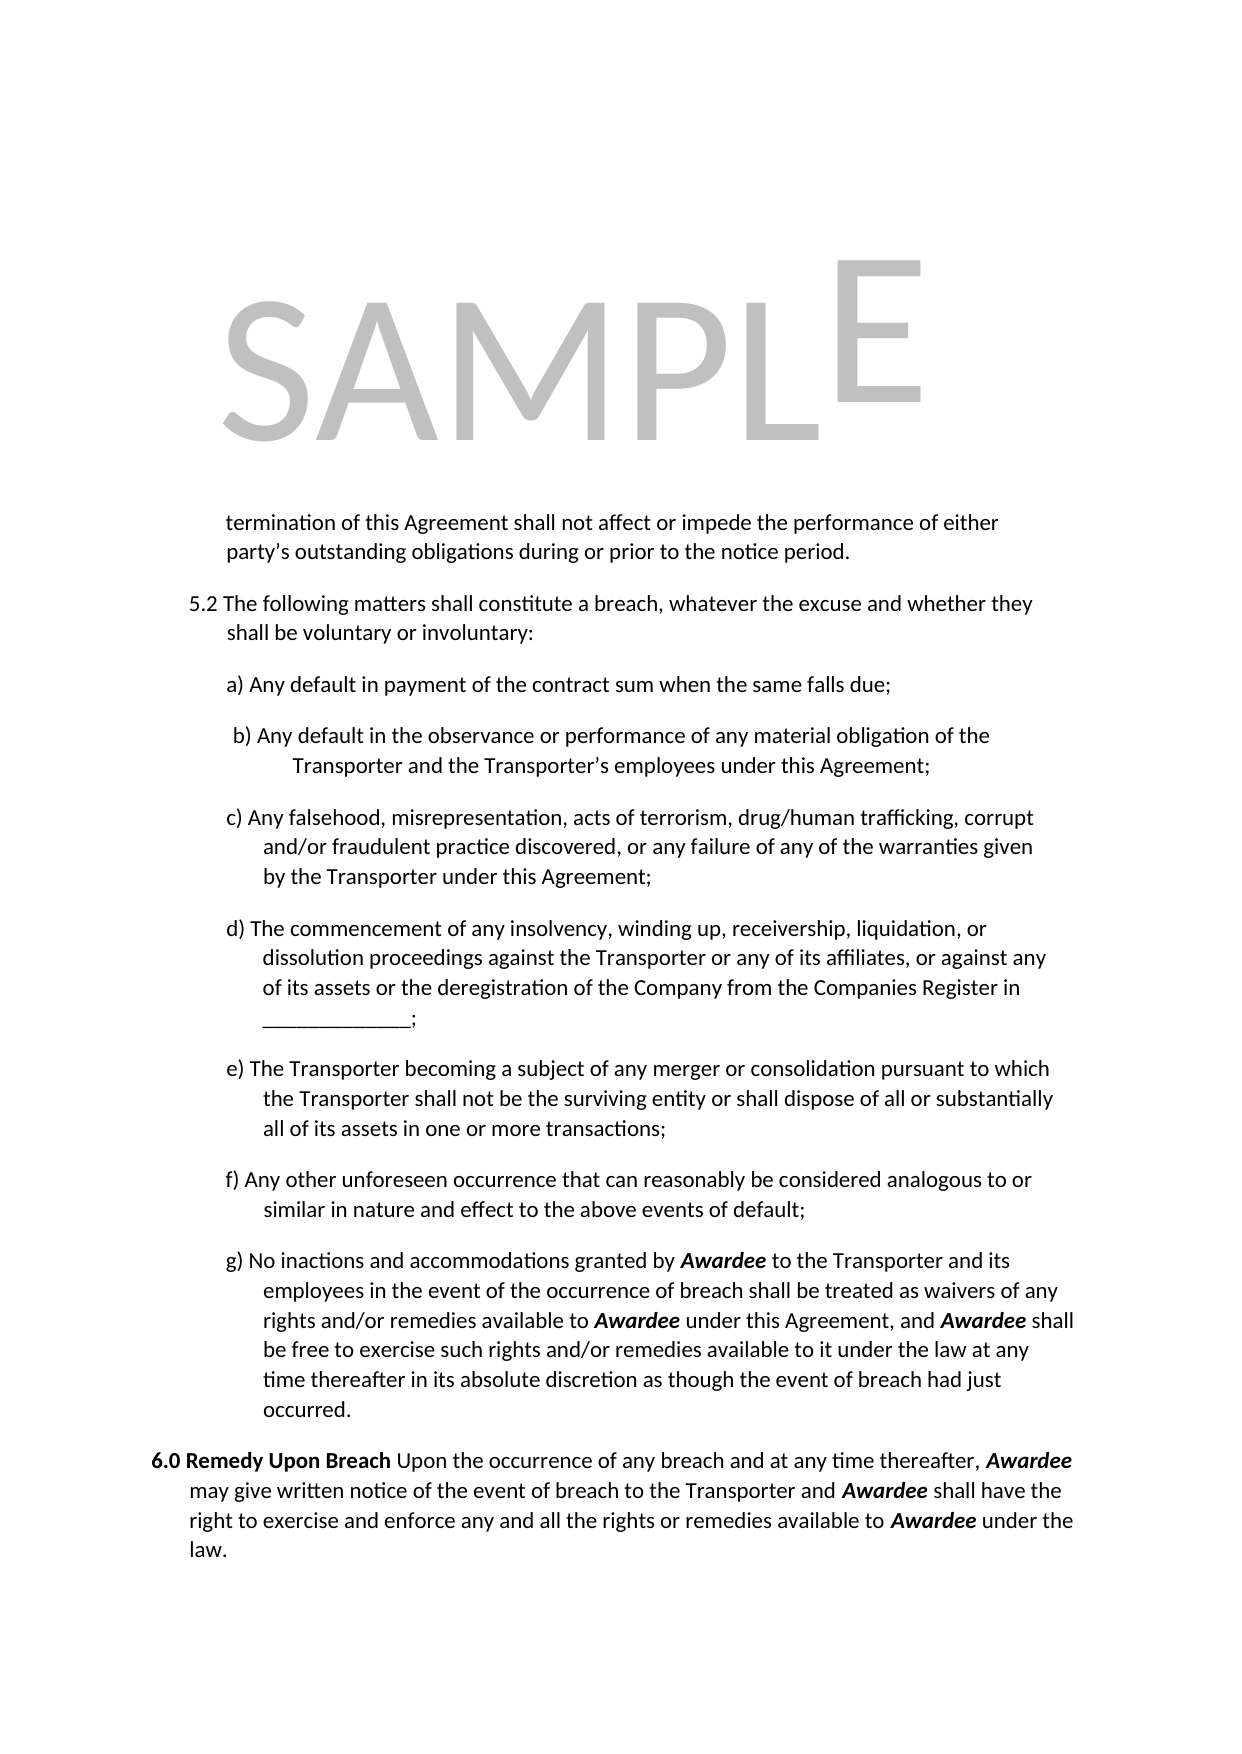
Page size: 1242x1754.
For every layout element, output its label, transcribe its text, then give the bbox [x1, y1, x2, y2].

text d) The commencement of any insolvency, winding up, receivership, liquidation, or dissolution proceedings against the Transporter or any of its affiliates, or against any of its assets or the deregistration of the Company from the Companies Register in _____________; [226, 914, 1069, 1031]
text c) Any falsehood, misrepresentation, acts of terrorism, drug/human trafficking, corrupt and/or fraudulent practice discovered, or any failure of any of the warranties given by the Transporter under this Agreement; [226, 803, 1059, 890]
text a) Any default in payment of the contract sum when the same falls due; [226, 670, 1151, 698]
text f) Any other unforeseen occurrence that can reasonably be considered analogous to or similar in nature and effect to the above events of default; [225, 1165, 1050, 1223]
text SAMPLE [189, 44, 1093, 494]
text g) No inactions and accommodations granted by Awardee to the Transporter and its employees in the event of the occurrence of breach shall be treated as waivers of any rights and/or remedies available to Awardee under this Agreement, and Awardee shall be free to exercise such rights and/or remedies available to it under the law at any time thereafter in its absolute discretion as though the event of breach had just occurred. [226, 1247, 1077, 1423]
text b) Any default in the observance or performance of any material obligation of the Transporter and the Transporter’s employees under this Agreement; [227, 722, 997, 779]
text 6.0 Remedy Upon Breach Upon the occurrence of any breach and at any time thereafter, Awardee may give written notice of the event of breach to the Transporter and Awardee shall have the right to exercise and enforce any and all the rights or remedies available to Awardee under the law. [151, 1447, 1078, 1564]
text 5.2 The following matters shall constitute a breach, whatever the excuse and whether they shall be voluntary or involuntary: [189, 589, 1081, 647]
text e) The Transporter becoming a subject of any merger or consolidation pursuant to which the Transporter shall not be the surviving entity or shall dispose of all or substantially all of its assets in one or more transactions; [226, 1054, 1079, 1142]
text termination of this Agreement shall not affect or impede the performance of either party’s outstanding obligations during or prior to the notice period. [225, 508, 1069, 565]
